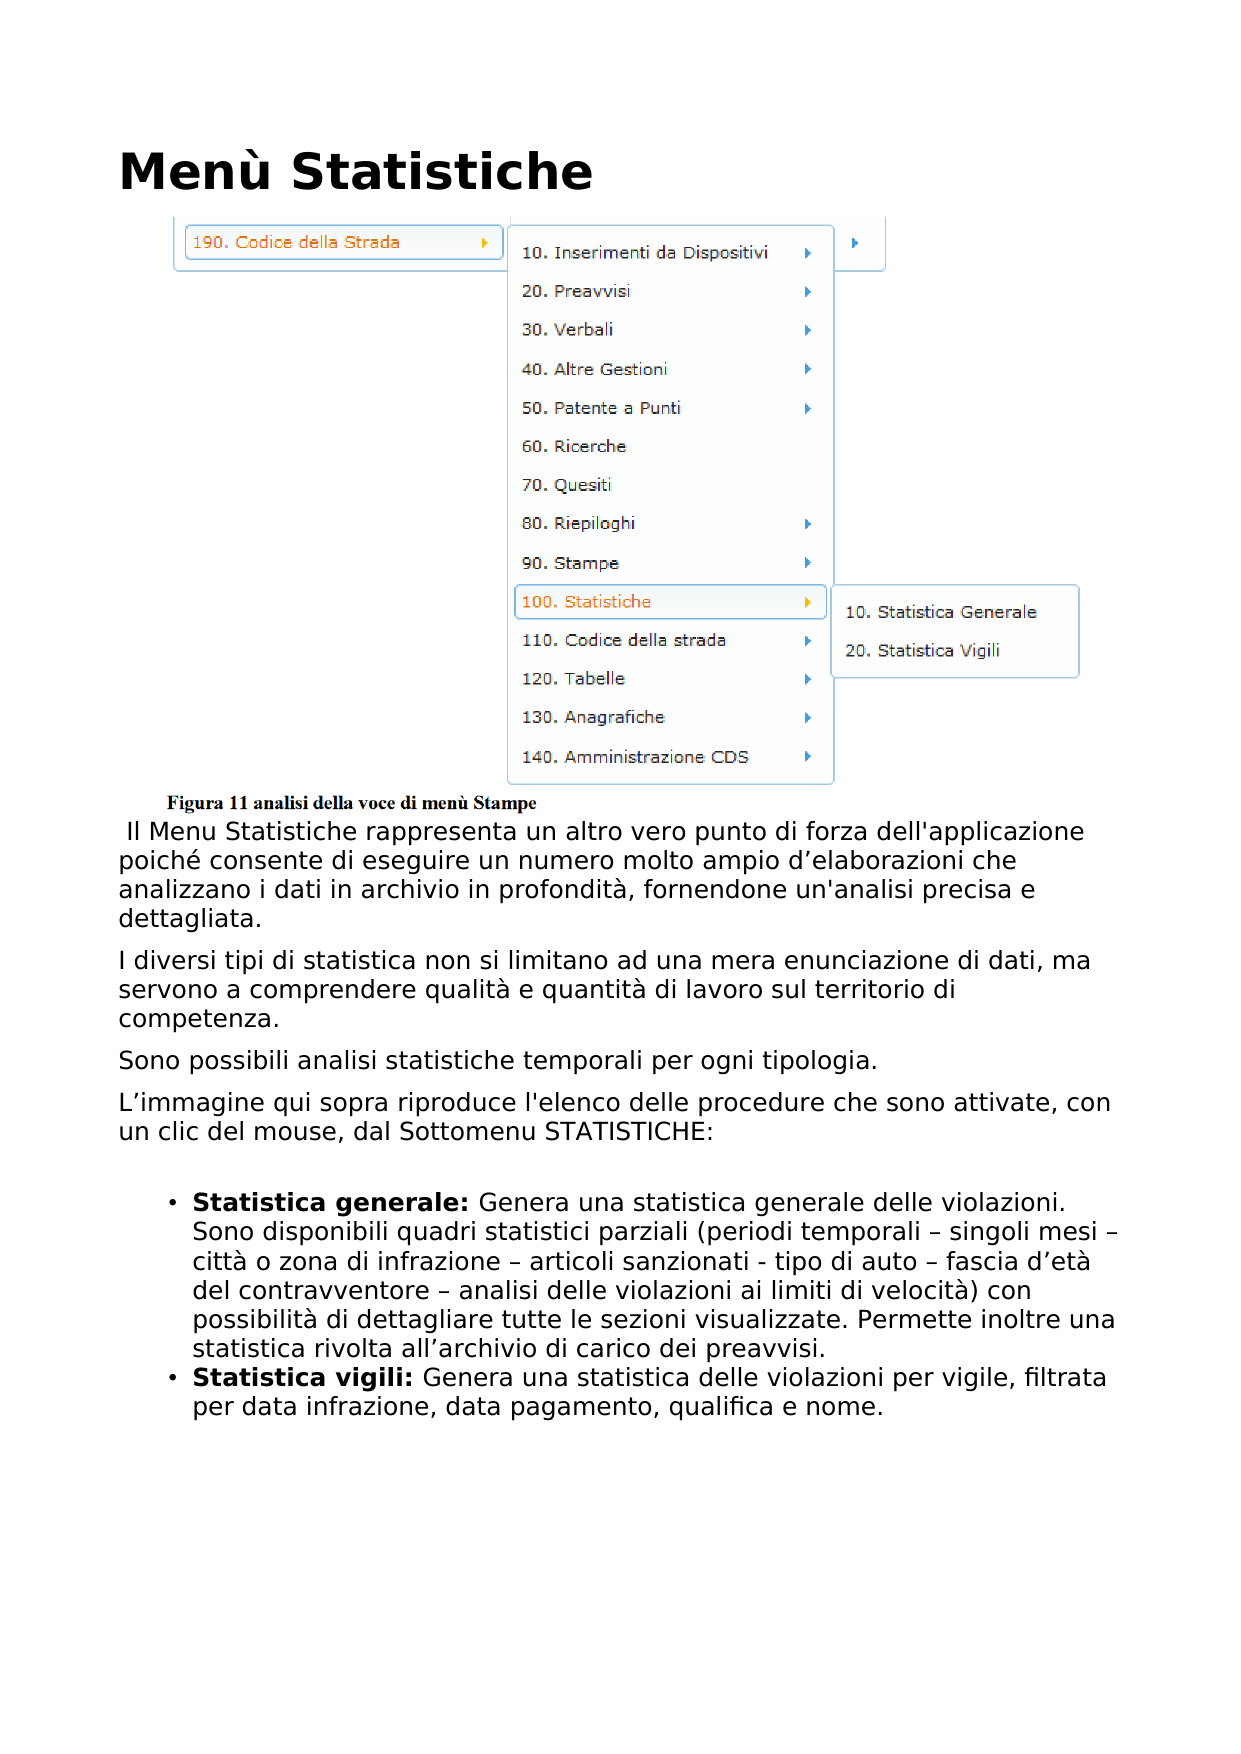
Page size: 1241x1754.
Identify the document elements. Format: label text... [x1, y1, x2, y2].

list Statistica vigili: Genera una statistica delle violazioni per vigile, filtrata per data infrazione, data pagamento, qualifica e nome. [177, 1363, 1122, 1422]
list Statistica generale: Genera una statistica generale delle violazioni. Sono disponibili quadri statistici parziali (periodi temporali – singoli mesi – città o zona di infrazione – articoli sanzionati - tipo di auto – fascia d’età del contravventore – analisi delle violazioni ai limiti di velocità) con possibilità di dettagliare tutte le sezioni visualizzate. Permette inoltre una statistica rivolta all’archivio di carico dei preavvisi. [177, 1188, 1122, 1363]
text Sono possibili analisi statistiche temporali per ogni tipologia. [118, 1046, 1122, 1076]
text I diversi tipi di statistica non si limitano ad una mera enunciazione di dati, ma servono a comprendere qualità e quantità di lavoro sul territorio di competenza. [118, 946, 1122, 1034]
picture [118, 213, 1123, 818]
text Il Menu Statistiche rappresenta un altro vero punto di forza dell'applicazione poiché consente di eseguire un numero molto ampio d’elaborazioni che analizzano i dati in archivio in profondità, fornendone un'analisi precisa e dettagliata. [118, 818, 1122, 934]
text L’immagine qui sopra riproduce l'elenco delle procedure che sono attivate, con un clic del mouse, dal Sottomenu STATISTICHE: [118, 1088, 1122, 1146]
subtitle Menù Statistiche [118, 143, 1122, 201]
